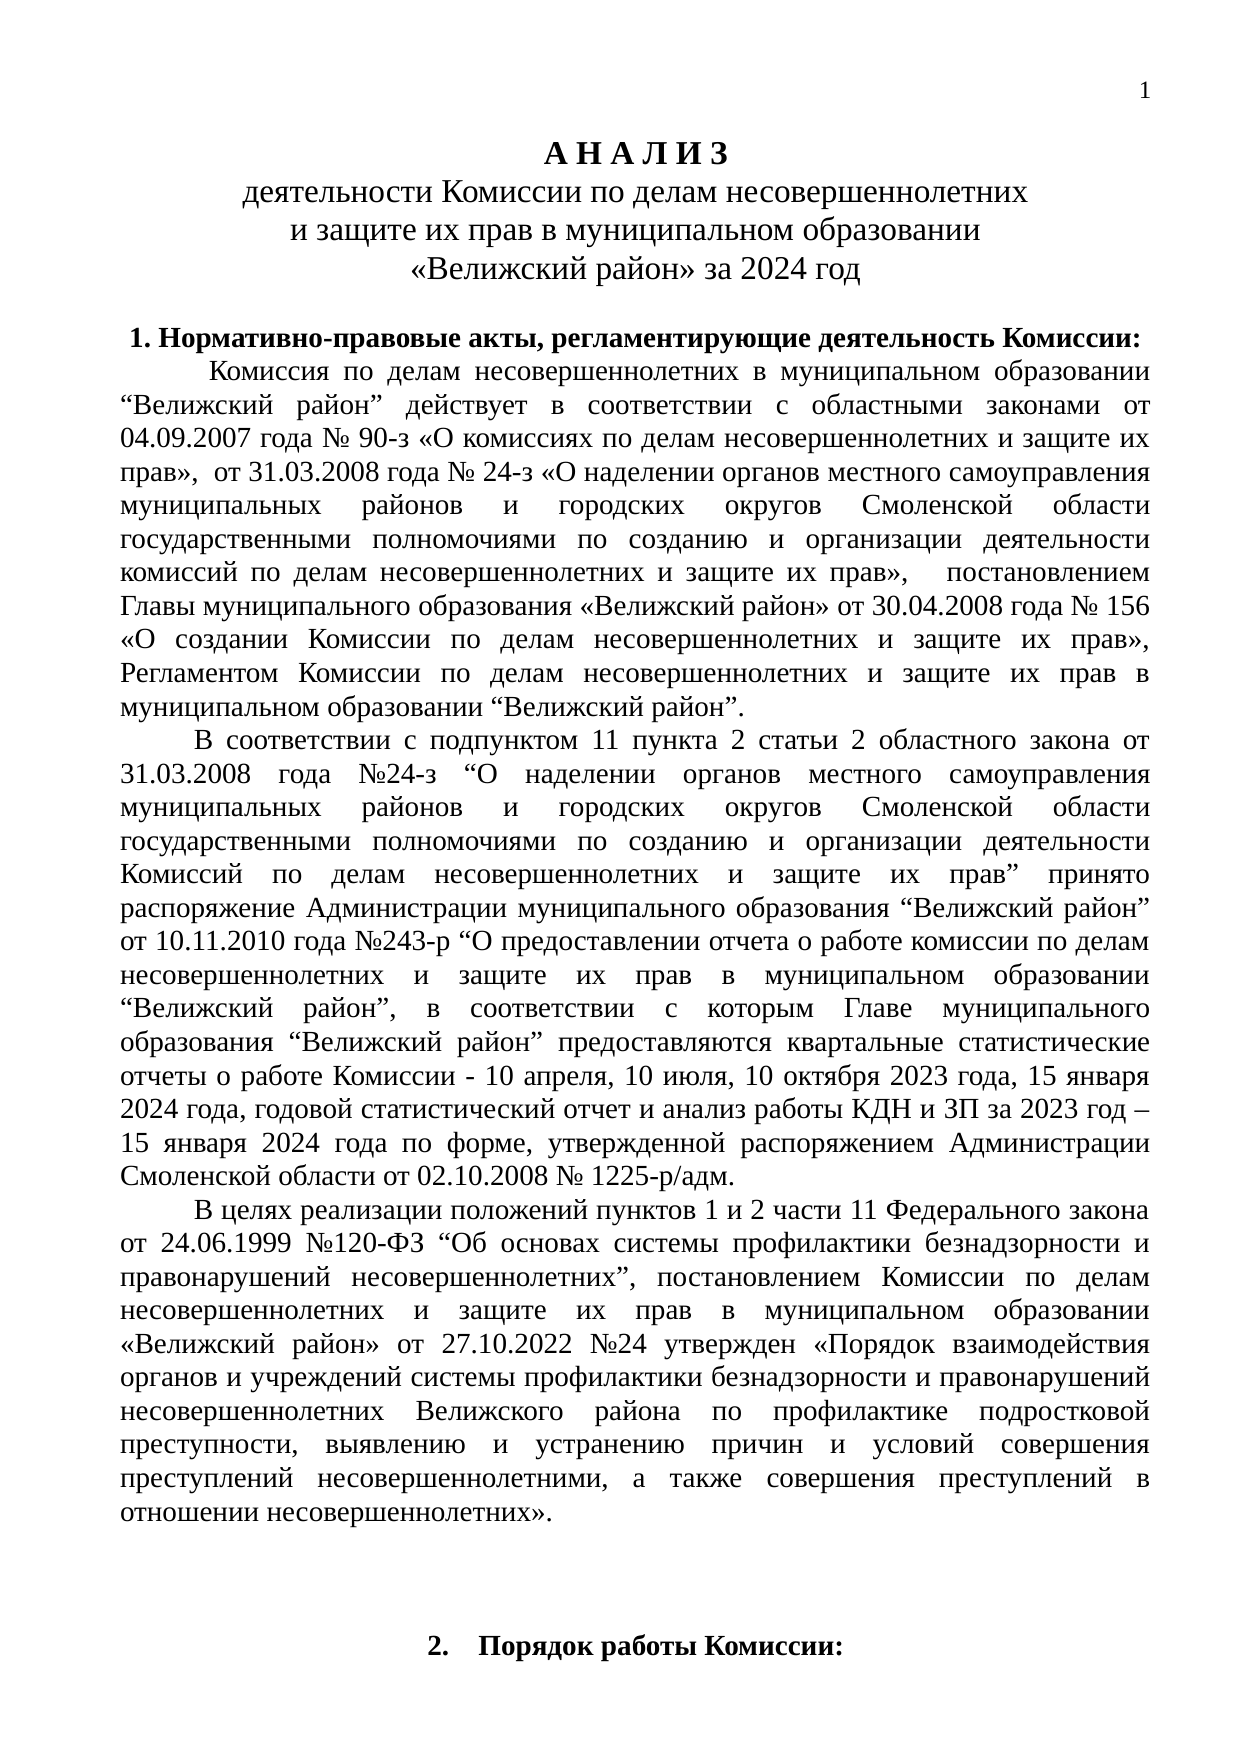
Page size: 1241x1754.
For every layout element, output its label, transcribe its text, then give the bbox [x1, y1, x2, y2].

text А Н А Л И З [120, 133, 1151, 171]
text В соответствии с подпунктом 11 пункта 2 статьи 2 областного закона от 31.03.2008 года №24-з “О наделении органов местного самоуправления муниципальных районов и городских округов Смоленской области государственными полномочиями по созданию и организации деятельности Комиссий по делам несовершеннолетних и защите их прав” принято распоряжение Администрации муниципального образования “Велижский район” от 10.11.2010 года №243-р “О предоставлении отчета о работе комиссии по делам несовершеннолетних и защите их прав в муниципальном образовании “Велижский район”, в соответствии с которым Главе муниципального образования “Велижский район” предоставляются квартальные статистические отчеты о работе Комиссии - 10 апреля, 10 июля, 10 октября 2023 года, 15 января 2024 года, годовой статистический отчет и анализ работы КДН и ЗП за 2023 год – 15 января 2024 года по форме, утвержденной распоряжением Администрации Смоленской области от 02.10.2008 № 1225-р/адм. [120, 722, 1151, 1192]
text и защите их прав в муниципальном образовании [120, 209, 1151, 248]
text деятельности Комиссии по делам несовершеннолетних [120, 171, 1151, 209]
text «Велижский район» за 2024 год [120, 248, 1151, 286]
text Комиссия по делам несовершеннолетних в муниципальном образовании “Велижский район” действует в соответствии с областными законами от 04.09.2007 года № 90-з «О комиссиях по делам несовершеннолетних и защите их прав», от 31.03.2008 года № 24-з «О наделении органов местного самоуправления муниципальных районов и городских округов Смоленской области государственными полномочиями по созданию и организации деятельности комиссий по делам несовершеннолетних и защите их прав», постановлением Главы муниципального образования «Велижский район» от 30.04.2008 года № 156 «О создании Комиссии по делам несовершеннолетних и защите их прав», Регламентом Комиссии по делам несовершеннолетних и защите их прав в муниципальном образовании “Велижский район”. [120, 353, 1151, 722]
text 2. Порядок работы Комиссии: [120, 1628, 1151, 1661]
text В целях реализации положений пунктов 1 и 2 части 11 Федерального закона от 24.06.1999 №120-ФЗ “Об основах системы профилактики безнадзорности и правонарушений несовершеннолетних”, постановлением Комиссии по делам несовершеннолетних и защите их прав в муниципальном образовании «Велижский район» от 27.10.2022 №24 утвержден «Порядок взаимодействия органов и учреждений системы профилактики безнадзорности и правонарушений несовершеннолетних Велижского района по профилактике подростковой преступности, выявлению и устранению причин и условий совершения преступлений несовершеннолетними, а также совершения преступлений в отношении несовершеннолетних». [120, 1192, 1151, 1527]
text 1. Нормативно-правовые акты, регламентирующие деятельность Комиссии: [120, 320, 1151, 353]
